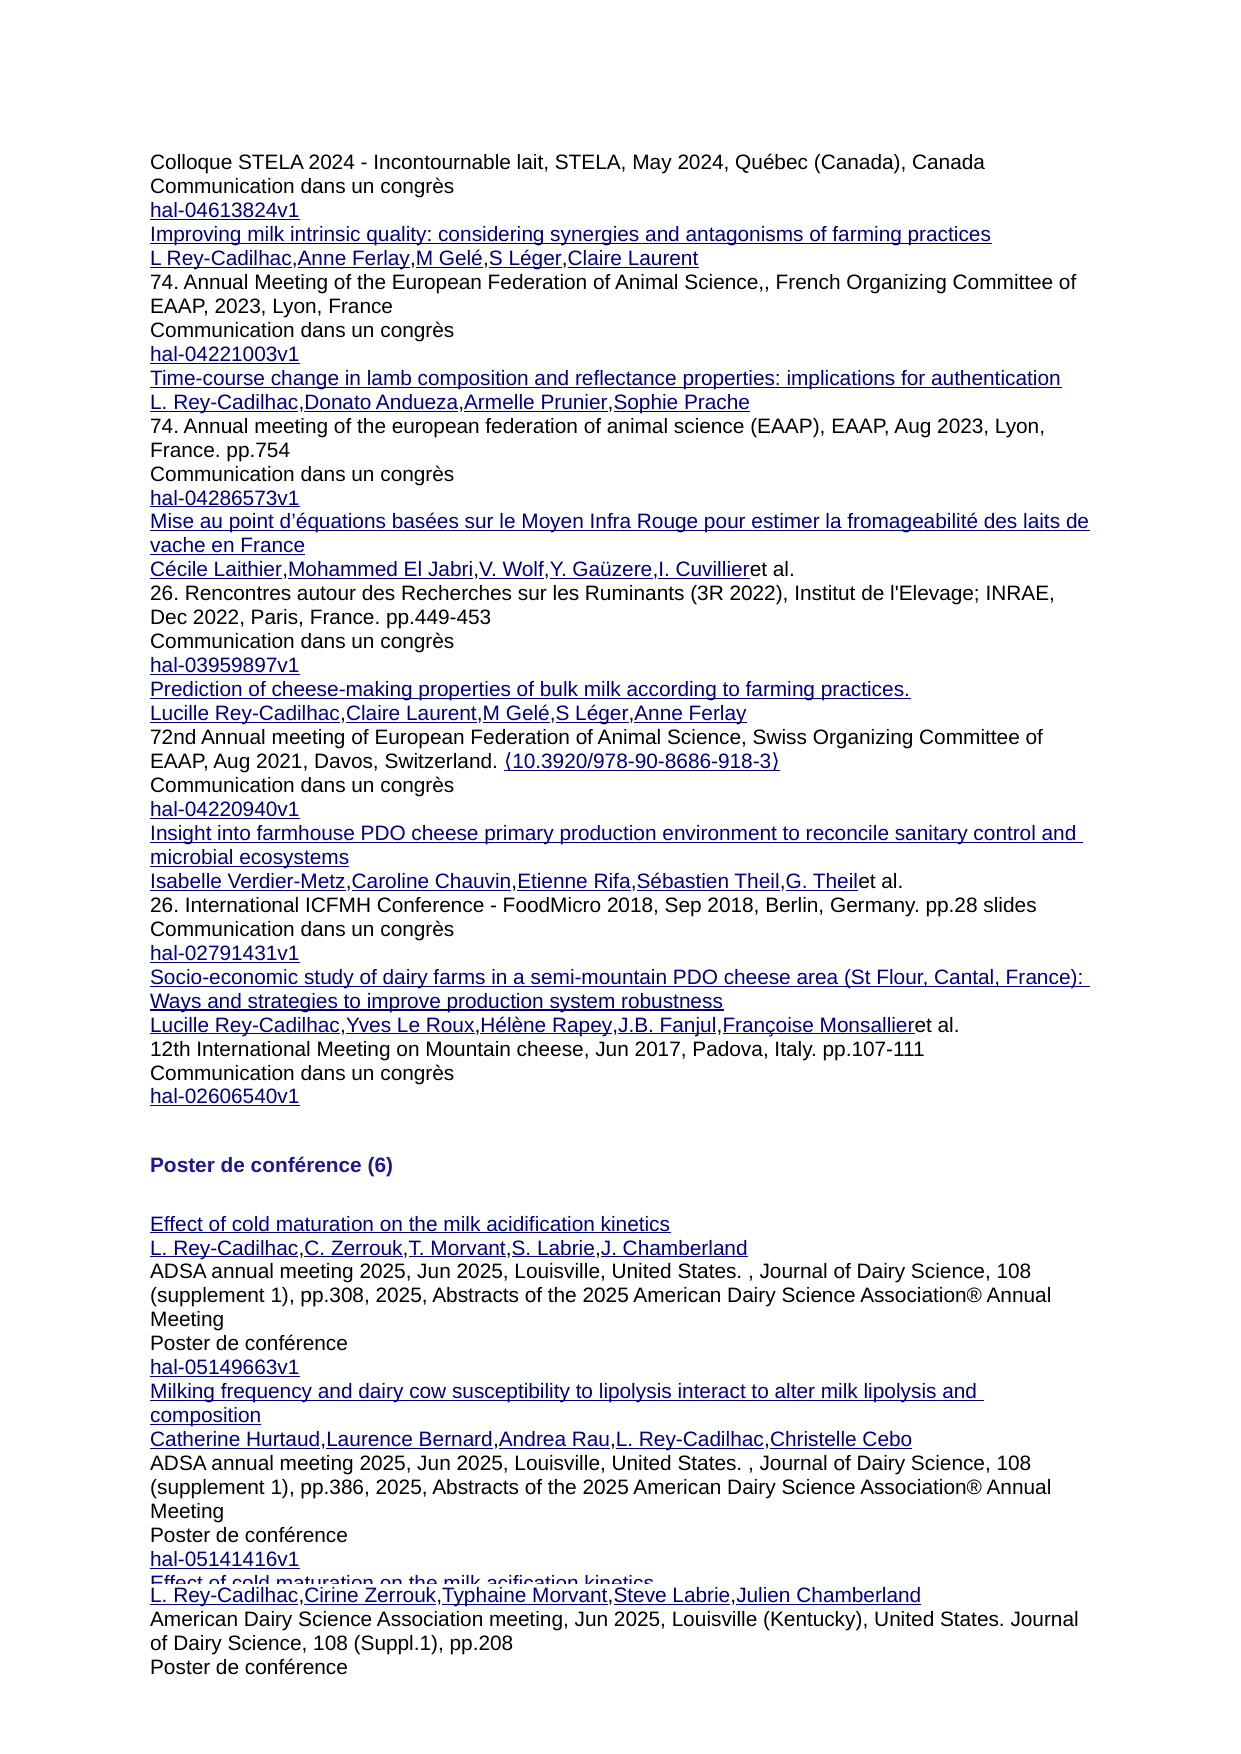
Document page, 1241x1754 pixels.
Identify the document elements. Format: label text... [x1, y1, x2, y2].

subtitle Poster de conférence (6) [150, 1153, 1090, 1177]
table_cell Colloque STELA 2024 - Incontournable lait, STELA, May 2024, Québec (Canada), Canada Communication dans un congrès hal-04613824v1 [150, 150, 1090, 222]
table_cell Ways and strategies to improve production system robustness Lucille Rey-Cadilhac,Yves Le Roux,Hélène Rapey,J.B. Fanjul,Françoise Monsallieret al. 12th International Meeting on Mountain cheese, Jun 2017, Padova, Italy. pp.107-111 Communication dans un congrès hal-02606540v1 [150, 987, 1090, 1108]
table_cell Mise au point d’équations basées sur le Moyen Infra Rouge pour estimer la fromageabilité des laits de [150, 509, 1090, 530]
table_cell Insight into farmhouse PDO cheese primary production environment to reconcile sanitary control and microbial ecosystems Isabelle Verdier-Metz,Caroline Chauvin,Etienne Rifa,Sébastien Theil,G. Theilet al. 26. International ICFMH Conference - FoodMicro 2018, Sep 2018, Berlin, Germany. pp.28 slides Communication dans un congrès hal-02791431v1 [150, 821, 1090, 964]
table_cell Effect of cold maturation on the milk acification kinetics L. Rey-Cadilhac,Cirine Zerrouk,Typhaine Morvant,Steve Labrie,Julien Chamberland American Dairy Science Association meeting, Jun 2025, Louisville (Kentucky), United States. Journal of Dairy Science, 108 (Suppl.1), pp.208 Poster de conférence [150, 1571, 1090, 1679]
table_cell Improving milk intrinsic quality: considering synergies and antagonisms of farming practices L Rey-Cadilhac,Anne Ferlay,M Gelé,S Léger,Claire Laurent 74. Annual Meeting of the European Federation of Animal Science,, French Organizing Committee of EAAP, 2023, Lyon, France Communication dans un congrès hal-04221003v1 [150, 222, 1090, 366]
table_cell Socio-economic study of dairy farms in a semi-mountain PDO cheese area (St Flour, Cantal, France): [150, 965, 1090, 986]
table_cell Milking frequency and dairy cow susceptibility to lipolysis interact to alter milk lipolysis and composition Catherine Hurtaud,Laurence Bernard,Andrea Rau,L. Rey-Cadilhac,Christelle Cebo ADSA annual meeting 2025, Jun 2025, Louisville, United States. , Journal of Dairy Science, 108 (supplement 1), pp.386, 2025, Abstracts of the 2025 American Dairy Science Association® Annual Meeting Poster de conférence hal-05141416v1 [150, 1379, 1090, 1571]
table_header Effect of cold maturation on the milk acidification kinetics L. Rey-Cadilhac,C. Zerrouk,T. Morvant,S. Labrie,J. Chamberland ADSA annual meeting 2025, Jun 2025, Louisville, United States. , Journal of Dairy Science, 108 (supplement 1), pp.308, 2025, Abstracts of the 2025 American Dairy Science Association® Annual Meeting Poster de conférence hal-05149663v1 [150, 1211, 1090, 1379]
table_cell Time-course change in lamb composition and reflectance properties: implications for authentication L. Rey-Cadilhac,Donato Andueza,Armelle Prunier,Sophie Prache 74. Annual meeting of the european federation of animal science (EAAP), EAAP, Aug 2023, Lyon, France. pp.754 Communication dans un congrès hal-04286573v1 [150, 366, 1090, 509]
table_cell Prediction of cheese-making properties of bulk milk according to farming practices. Lucille Rey-Cadilhac,Claire Laurent,M Gelé,S Léger,Anne Ferlay 72nd Annual meeting of European Federation of Animal Science, Swiss Organizing Committee of EAAP, Aug 2021, Davos, Switzerland. ⟨10.3920/978-90-8686-918-3⟩ Communication dans un congrès hal-04220940v1 [150, 677, 1090, 821]
table_cell vache en France Cécile Laithier,Mohammed El Jabri,V. Wolf,Y. Gaüzere,I. Cuvillieret al. 26. Rencontres autour des Recherches sur les Ruminants (3R 2022), Institut de l'Elevage; INRAE, Dec 2022, Paris, France. pp.449-453 Communication dans un congrès hal-03959897v1 [150, 531, 1090, 677]
